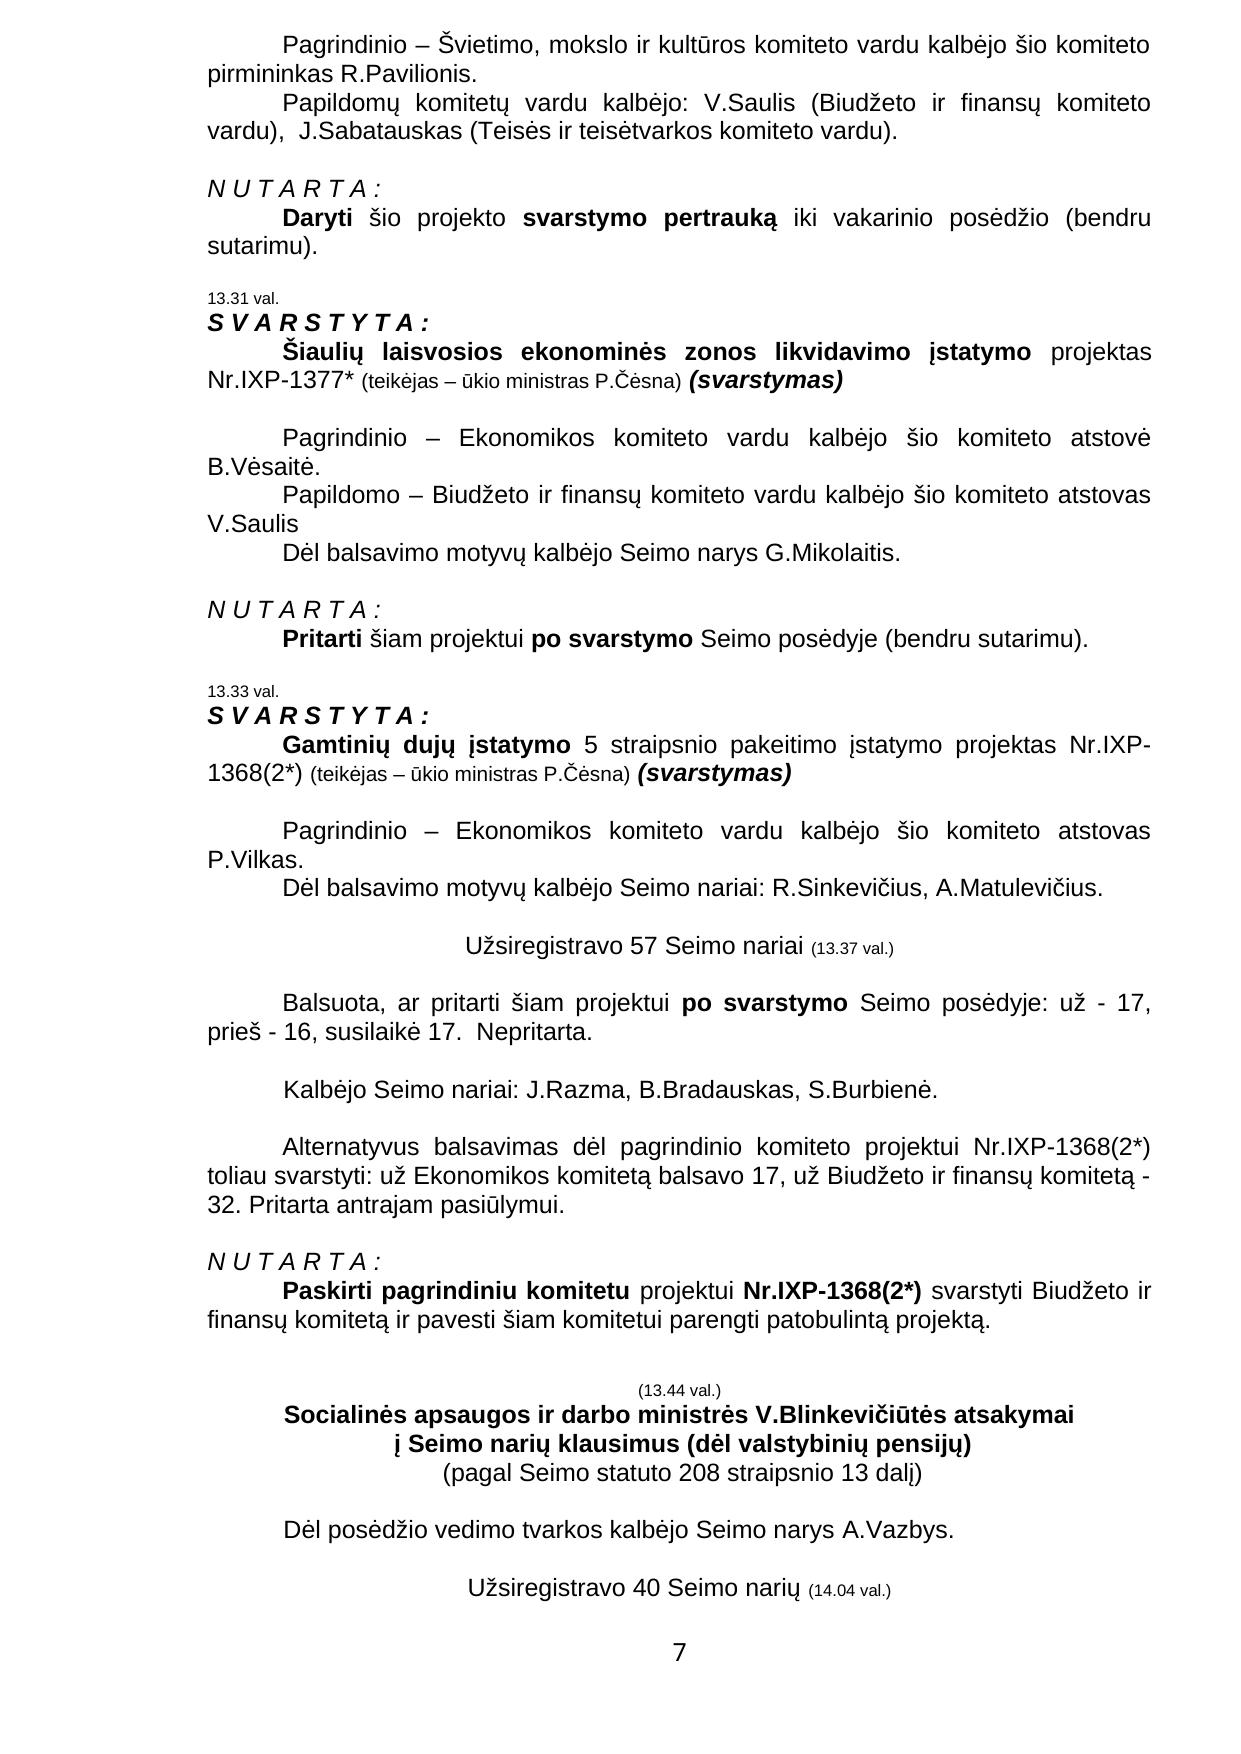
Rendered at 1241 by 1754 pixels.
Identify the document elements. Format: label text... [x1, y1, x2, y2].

text Daryti šio projekto svarstymo pertrauką iki vakarinio posėdžio (bendru sutarimu). [207, 202, 1152, 260]
text Pagrindinio – Ekonomikos komiteto vardu kalbėjo šio komiteto atstovė B.Vėsaitė. [207, 423, 1152, 480]
text Pagrindinio – Ekonomikos komiteto vardu kalbėjo šio komiteto atstovas P.Vilkas. [207, 816, 1152, 873]
text Papildomų komitetų vardu kalbėjo: V.Saulis (Biudžeto ir finansų komiteto vardu), J.Sabatauskas (Teisės ir teisėtvarkos komiteto vardu). [207, 87, 1152, 145]
subtitle (pagal Seimo statuto 208 straipsnio 13 dalį) [207, 1458, 1152, 1487]
text (13.44 val.) [207, 1381, 1152, 1400]
text N U T A R T A : [207, 1247, 1152, 1276]
text Balsuota, ar pritarti šiam projektui po svarstymo Seimo posėdyje: už - 17, prieš - 16, susilaikė 17. Nepritarta. [207, 988, 1152, 1046]
text Dėl balsavimo motyvų kalbėjo Seimo narys G.Mikolaitis. [207, 538, 1152, 567]
text Dėl posėdžio vedimo tvarkos kalbėjo Seimo narys A.Vazbys. [207, 1515, 1152, 1544]
text Užsiregistravo 40 Seimo narių (14.04 val.) [207, 1573, 1152, 1602]
text Pagrindinio – Švietimo, mokslo ir kultūros komiteto vardu kalbėjo šio komiteto pirmininkas R.Pavilionis. [207, 30, 1152, 87]
text Kalbėjo Seimo nariai: J.Razma, B.Bradauskas, S.Burbienė. [207, 1074, 1152, 1103]
text N U T A R T A : [207, 595, 1152, 624]
text 13.31 val. [207, 289, 1152, 308]
text S V A R S T Y T A : [207, 308, 1152, 337]
text Gamtinių dujų įstatymo 5 straipsnio pakeitimo įstatymo projektas Nr.IXP-1368(2*) (teikėjas – ūkio ministras P.Čėsna) (svarstymas) [207, 729, 1152, 787]
text Paskirti pagrindiniu komitetu projektui Nr.IXP-1368(2*) svarstyti Biudžeto ir finansų komitetą ir pavesti šiam komitetui parengti patobulintą projektą. [207, 1276, 1152, 1333]
text Alternatyvus balsavimas dėl pagrindinio komiteto projektui Nr.IXP-1368(2*) toliau svarstyti: už Ekonomikos komitetą balsavo 17, už Biudžeto ir finansų komitetą - 32. Pritarta antrajam pasiūlymui. [207, 1132, 1152, 1218]
text S V A R S T Y T A : [207, 701, 1152, 729]
text Užsiregistravo 57 Seimo nariai (13.37 val.) [207, 931, 1152, 959]
text 13.33 val. [207, 682, 1152, 701]
text Papildomo – Biudžeto ir finansų komiteto vardu kalbėjo šio komiteto atstovas V.Saulis [207, 480, 1152, 538]
text Šiaulių laisvosios ekonominės zonos likvidavimo įstatymo projektas Nr.IXP-1377* (teikėjas – ūkio ministras P.Čėsna) (svarstymas) [207, 337, 1152, 394]
text Dėl balsavimo motyvų kalbėjo Seimo nariai: R.Sinkevičius, A.Matulevičius. [207, 873, 1152, 902]
subtitle Socialinės apsaugos ir darbo ministrės V.Blinkevičiūtės atsakymai [207, 1400, 1152, 1429]
subtitle į Seimo narių klausimus (dėl valstybinių pensijų) [207, 1429, 1152, 1458]
text N U T A R T A : [207, 174, 1152, 202]
text Pritarti šiam projektui po svarstymo Seimo posėdyje (bendru sutarimu). [207, 624, 1152, 653]
